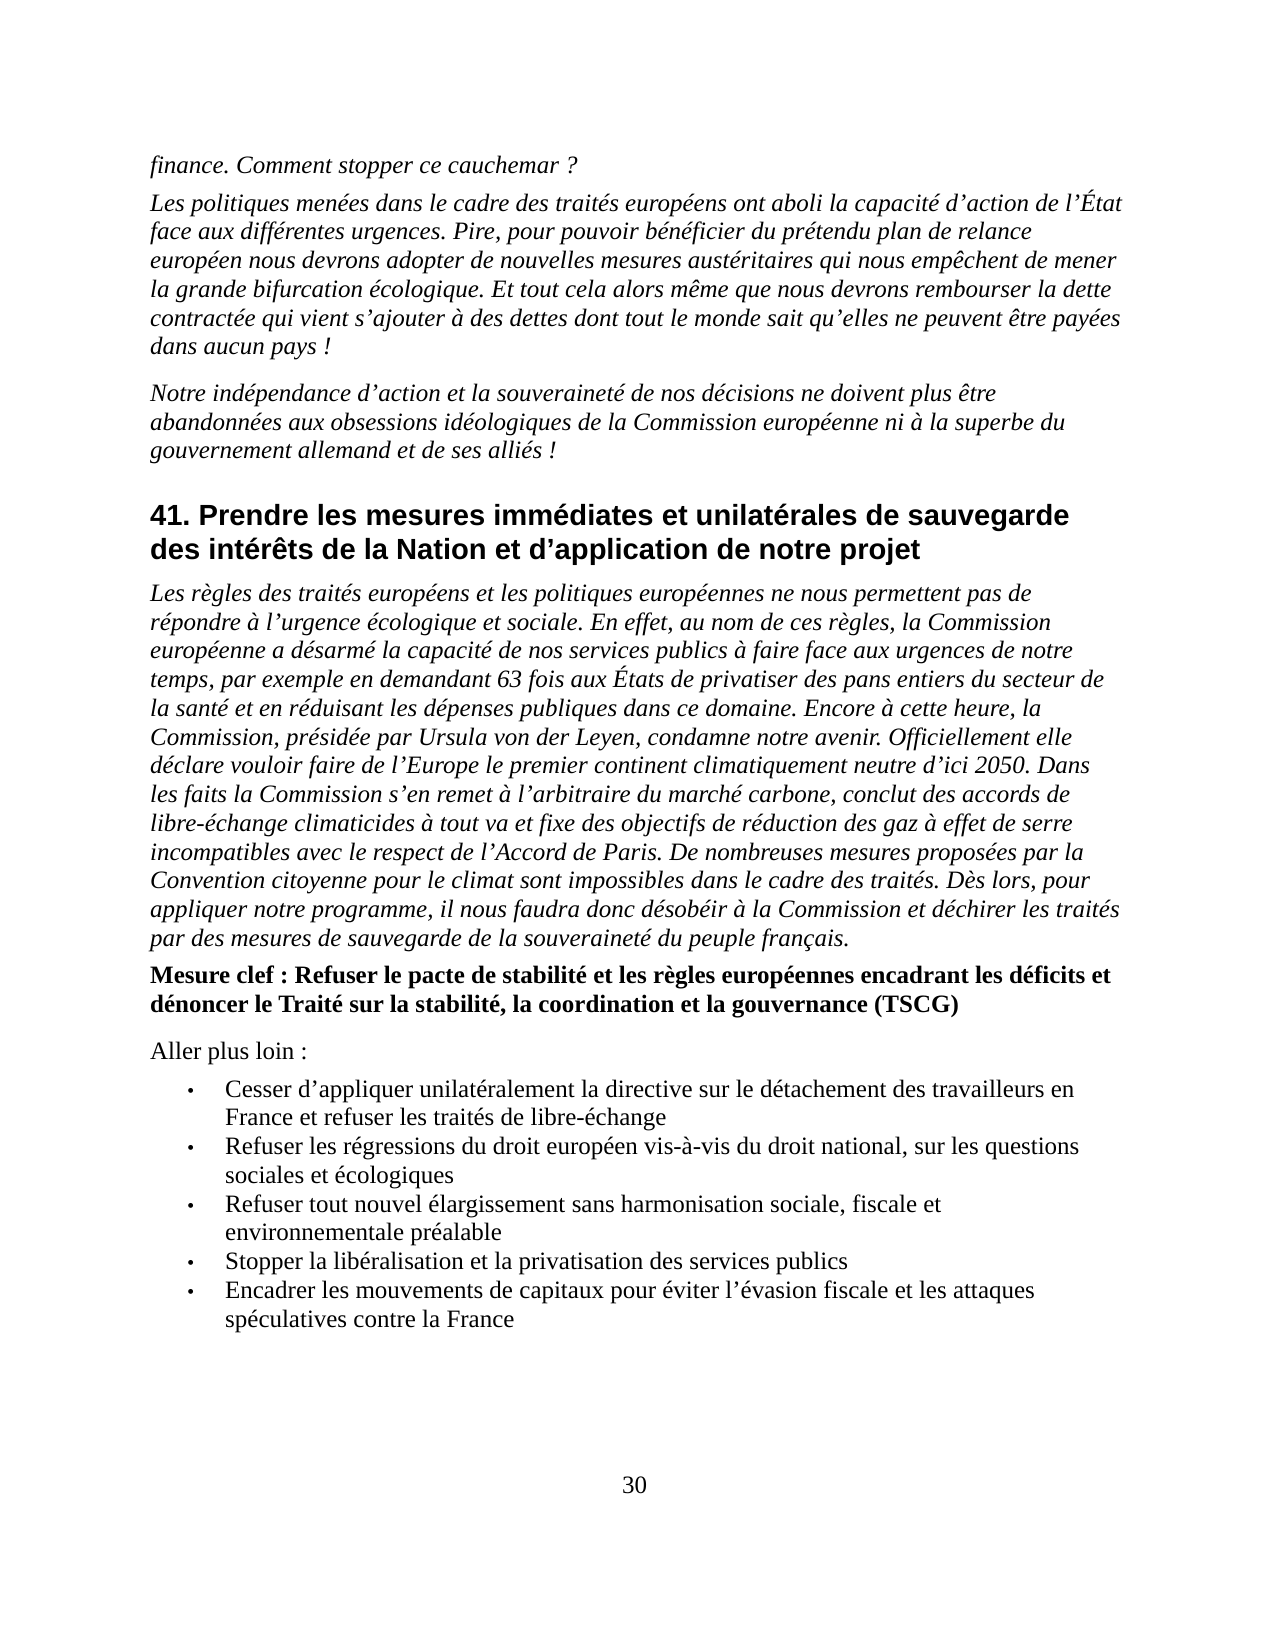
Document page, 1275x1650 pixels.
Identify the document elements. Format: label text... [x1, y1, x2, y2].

list Encadrer les mouvements de capitaux pour éviter l’évasion fiscale et les attaques spéculatives contre la France [187, 1275, 1125, 1332]
list Refuser tout nouvel élargissement sans harmonisation sociale, fiscale et environnementale préalable [187, 1189, 1125, 1246]
text Aller plus loin : [150, 1036, 1125, 1065]
list Refuser les régressions du droit européen vis-à-vis du droit national, sur les questions sociales et écologiques [187, 1131, 1125, 1189]
text finance. Comment stopper ce cauchemar ? [150, 150, 1125, 179]
list Cesser d’appliquer unilatéralement la directive sur le détachement des travailleurs en France et refuser les traités de libre-échange [187, 1074, 1125, 1131]
text Mesure clef : Refuser le pacte de stabilité et les règles européennes encadrant les déficits et dénoncer le Traité sur la stabilité, la coordination et la gouvernance (TSCG) [150, 961, 1125, 1018]
text Les règles des traités européens et les politiques européennes ne nous permettent pas de répondre à l’urgence écologique et sociale. En effet, au nom de ces règles, la Commission européenne a désarmé la capacité de nos services publics à faire face aux urgences de notre temps, par exemple en demandant 63 fois aux États de privatiser des pans entiers du secteur de la santé et en réduisant les dépenses publiques dans ce domaine. Encore à cette heure, la Commission, présidée par Ursula von der Leyen, condamne notre avenir. Officiellement elle déclare vouloir faire de l’Europe le premier continent climatiquement neutre d’ici 2050. Dans les faits la Commission s’en remet à l’arbitraire du marché carbone, conclut des accords de libre-échange climaticides à tout va et fixe des objectifs de réduction des gaz à effet de serre incompatibles avec le respect de l’Accord de Paris. De nombreuses mesures proposées par la Convention citoyenne pour le climat sont impossibles dans le cadre des traités. Dès lors, pour appliquer notre programme, il nous faudra donc désobéir à la Commission et déchirer les traités par des mesures de sauvegarde de la souveraineté du peuple français. [150, 578, 1125, 952]
list Stopper la libéralisation et la privatisation des services publics [187, 1246, 1125, 1275]
subtitle 41. Prendre les mesures immédiates et unilatérales de sauvegarde des intérêts de la Nation et d’application de notre projet [150, 498, 1125, 565]
text Notre indépendance d’action et la souveraineté de nos décisions ne doivent plus être abandonnées aux obsessions idéologiques de la Commission européenne ni à la superbe du gouvernement allemand et de ses alliés ! [150, 378, 1125, 464]
text Les politiques menées dans le cadre des traités européens ont aboli la capacité d’action de l’État face aux différentes urgences. Pire, pour pouvoir bénéficier du prétendu plan de relance européen nous devrons adopter de nouvelles mesures austéritaires qui nous empêchent de mener la grande bifurcation écologique. Et tout cela alors même que nous devrons rembourser la dette contractée qui vient s’ajouter à des dettes dont tout le monde sait qu’elles ne peuvent être payées dans aucun pays ! [150, 188, 1125, 360]
